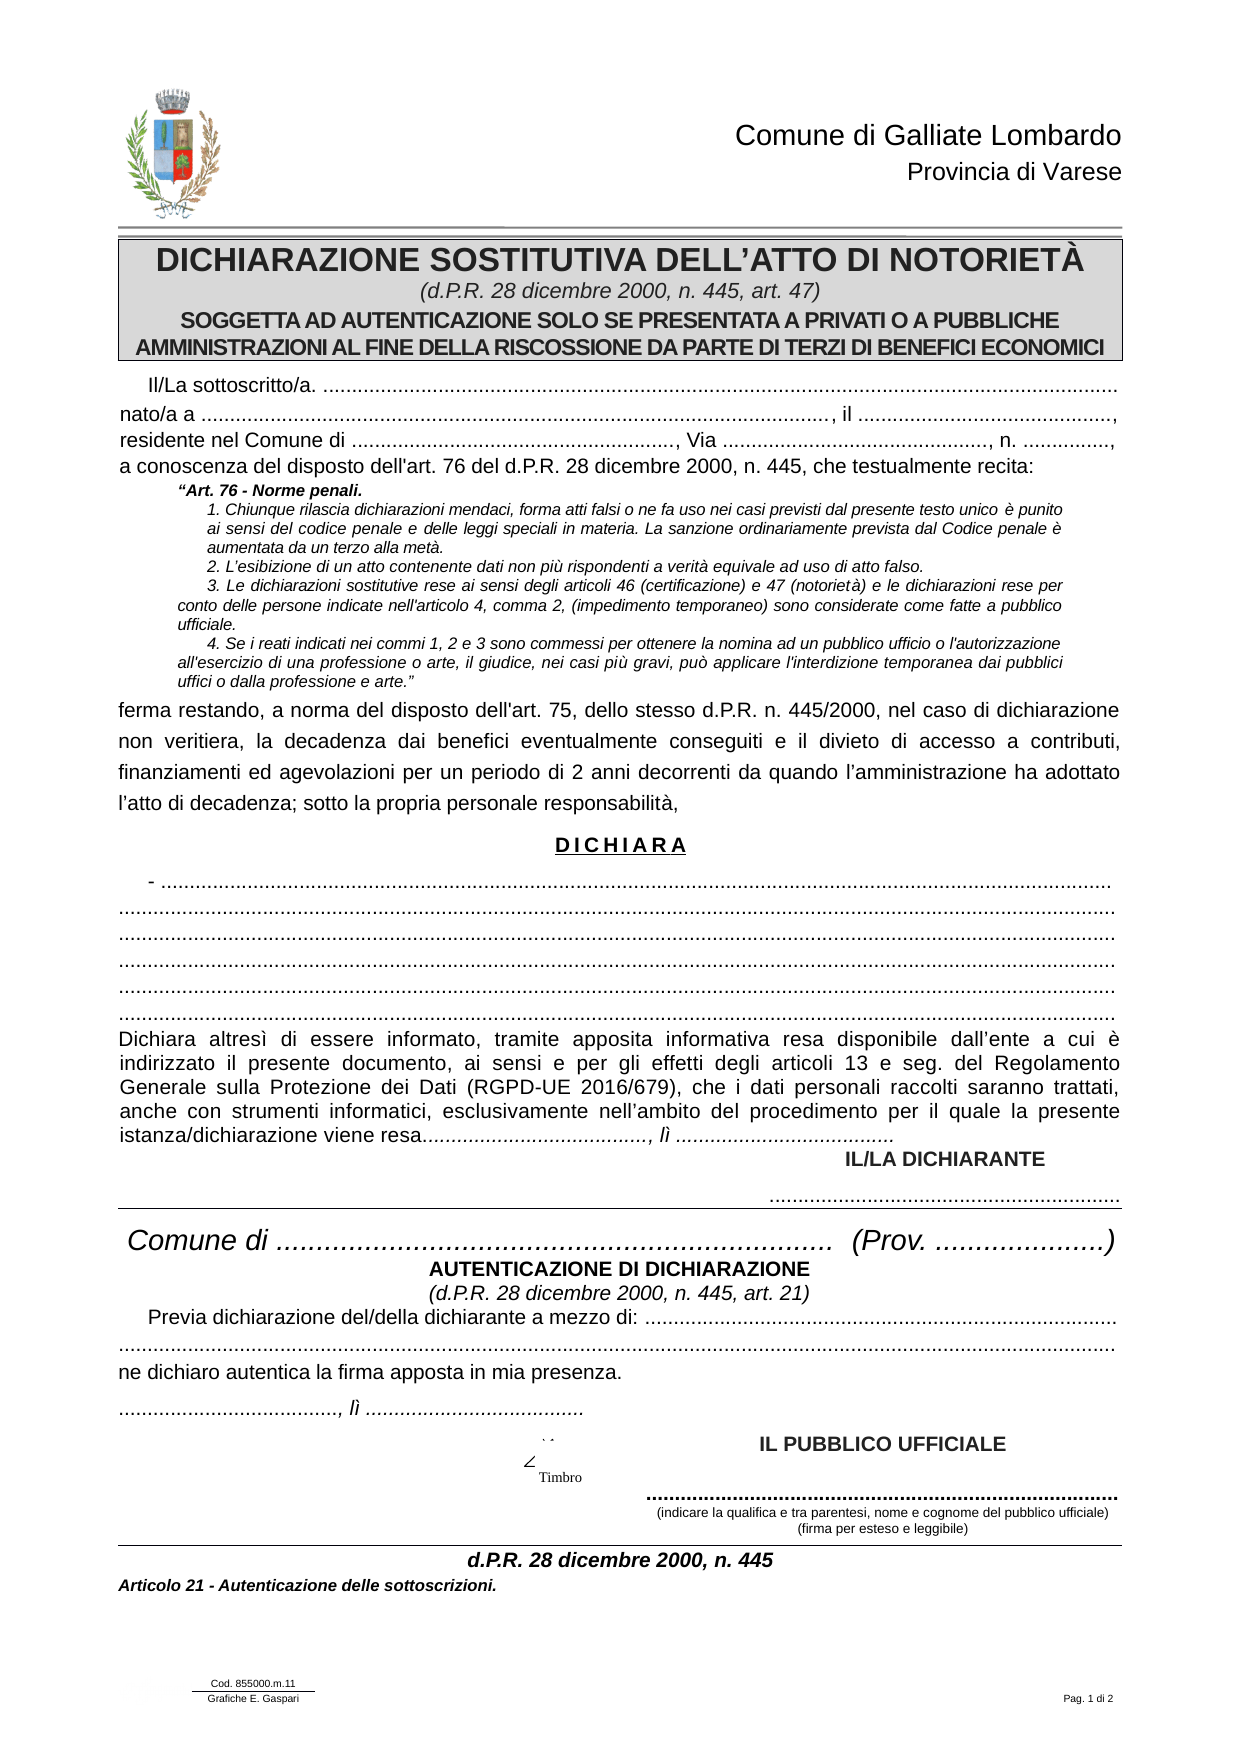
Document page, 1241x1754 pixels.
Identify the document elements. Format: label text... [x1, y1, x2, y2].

text AUTENTICAZIONE DI DICHIARAZIONE [118, 1257, 1121, 1281]
text ............................................................................................................................................................................. [118, 1332, 1121, 1356]
text ............................................................. [118, 1182, 1122, 1208]
table_header DICHIARAZIONE SOSTITUTIVA DELL’ATTO DI NOTORIETÀ (d.P.R. 28 dicembre 2000, n. 445, art. 47) SOGGETTA AD AUTENTICAZIONE SOLO SE PRESENTATA A PRIVATI O A PUBBLICHE AMMINISTRAZIONI AL FINE DELLA RISCOSSIONE DA PARTE DI TERZI DI BENEFICI ECONOMICI [119, 240, 1122, 360]
text ............................................................................................................................................................................. [118, 921, 1122, 945]
text 1. Chiunque rilascia dichiarazioni mendaci, forma atti falsi o ne fa uso nei casi previsti dal presente testo unico è punito ai sensi del codice penale e delle leggi speciali in materia. La sanzione ordinariamente prevista dal Codice penale è aumentata da un terzo alla metà. [207, 499, 1063, 557]
text a conoscenza del disposto dell'art. 76 del d.P.R. 28 dicembre 2000, n. 445, che testualmente recita: [119, 454, 1122, 478]
text “Art. 76 - Norme penali. [177, 480, 1063, 499]
text ............................................................................................................................................................................. [118, 974, 1122, 998]
text d.P.R. 28 dicembre 2000, n. 445 [118, 1546, 1122, 1572]
text Il/La sottoscritto/a. .......................................................................................................................................... [118, 373, 1122, 397]
text 2. L’esibizione di un atto contenente dati non più rispondenti a verità equivale ad uso di atto falso. [177, 557, 1063, 576]
text ferma restando, a norma del disposto dell'art. 75, dello stesso d.P.R. n. 445/2000, nel caso di dichiarazione non veritiera, la decadenza dai benefici eventualmente conseguiti e il divieto di accesso a contributi, finanziamenti ed agevolazioni per un periodo di 2 anni decorrenti da quando l’amministrazione ha adottato l’atto di decadenza; sotto la propria personale responsabilità, [118, 697, 1122, 815]
text ............................................................................................................................................................................. [118, 895, 1122, 919]
picture [122, 87, 224, 219]
text 3. Le dichiarazioni sostitutive rese ai sensi degli articoli 46 (certificazione) e 47 (notorietà) e le dichiarazioni rese per conto delle persone indicate nell'articolo 4, comma 2, (impedimento temporaneo) sono considerate come fatte a pubblico ufficiale. [177, 576, 1063, 634]
text residente nel Comune di ........................................................, Via .............................................., n. ..............., [119, 428, 1122, 452]
text ............................................................................................................................................................................. [118, 948, 1122, 972]
text ............................................................................................................................................................................. [118, 1000, 1122, 1024]
text (firma per esteso e leggibile) [643, 1520, 1122, 1536]
text (d.P.R. 28 dicembre 2000, n. 445, art. 21) [118, 1281, 1121, 1304]
text IL/LA DICHIARANTE [768, 1146, 1122, 1170]
text .................................................................................. [643, 1481, 1122, 1505]
text ......................................, lì ...................................... [118, 1396, 1122, 1420]
text IL PUBBLICO UFFICIALE [643, 1432, 1122, 1456]
text (indicare la qualifica e tra parentesi, nome e cognome del pubblico ufficiale) [643, 1505, 1122, 1520]
text nato/a a ............................................................................................................., il ............................................, [119, 401, 1122, 425]
text DICHIARA [119, 833, 1122, 857]
text ne dichiaro autentica la firma apposta in mia presenza. [118, 1359, 1121, 1383]
text Articolo 21 - Autenticazione delle sottoscrizioni. [118, 1576, 1122, 1595]
text Comune di ..................................................................... (Prov. .....................) [120, 1223, 1122, 1257]
text Provincia di Varese [224, 157, 1122, 185]
text 4. Se i reati indicati nei commi 1, 2 e 3 sono commessi per ottenere la nomina ad un pubblico ufficio o l'autorizzazione all'esercizio di una professione o arte, il giudice, nei casi più gravi, può applicare l'interdizione temporanea dai pubblici uffici o dalla professione e arte.” [177, 634, 1063, 691]
text Comune di Galliate Lombardo [224, 118, 1122, 152]
text - ..................................................................................................................................................................... [148, 868, 1122, 892]
text Dichiara altresì di essere informato, tramite apposita informativa resa disponibile dall’ente a cui è indirizzato il presente documento, ai sensi e per gli effetti degli articoli 13 e seg. del Regolamento Generale sulla Protezione dei Dati (RGPD-UE 2016/679), che i dati personali raccolti saranno trattati, anche con strumenti informatici, esclusivamente nell’ambito del procedimento per il quale la presente istanza/dichiarazione viene resa......................................., lì ...................................... [118, 1027, 1122, 1146]
text Previa dichiarazione del/della dichiarante a mezzo di: .................................................................................. [118, 1304, 1122, 1328]
